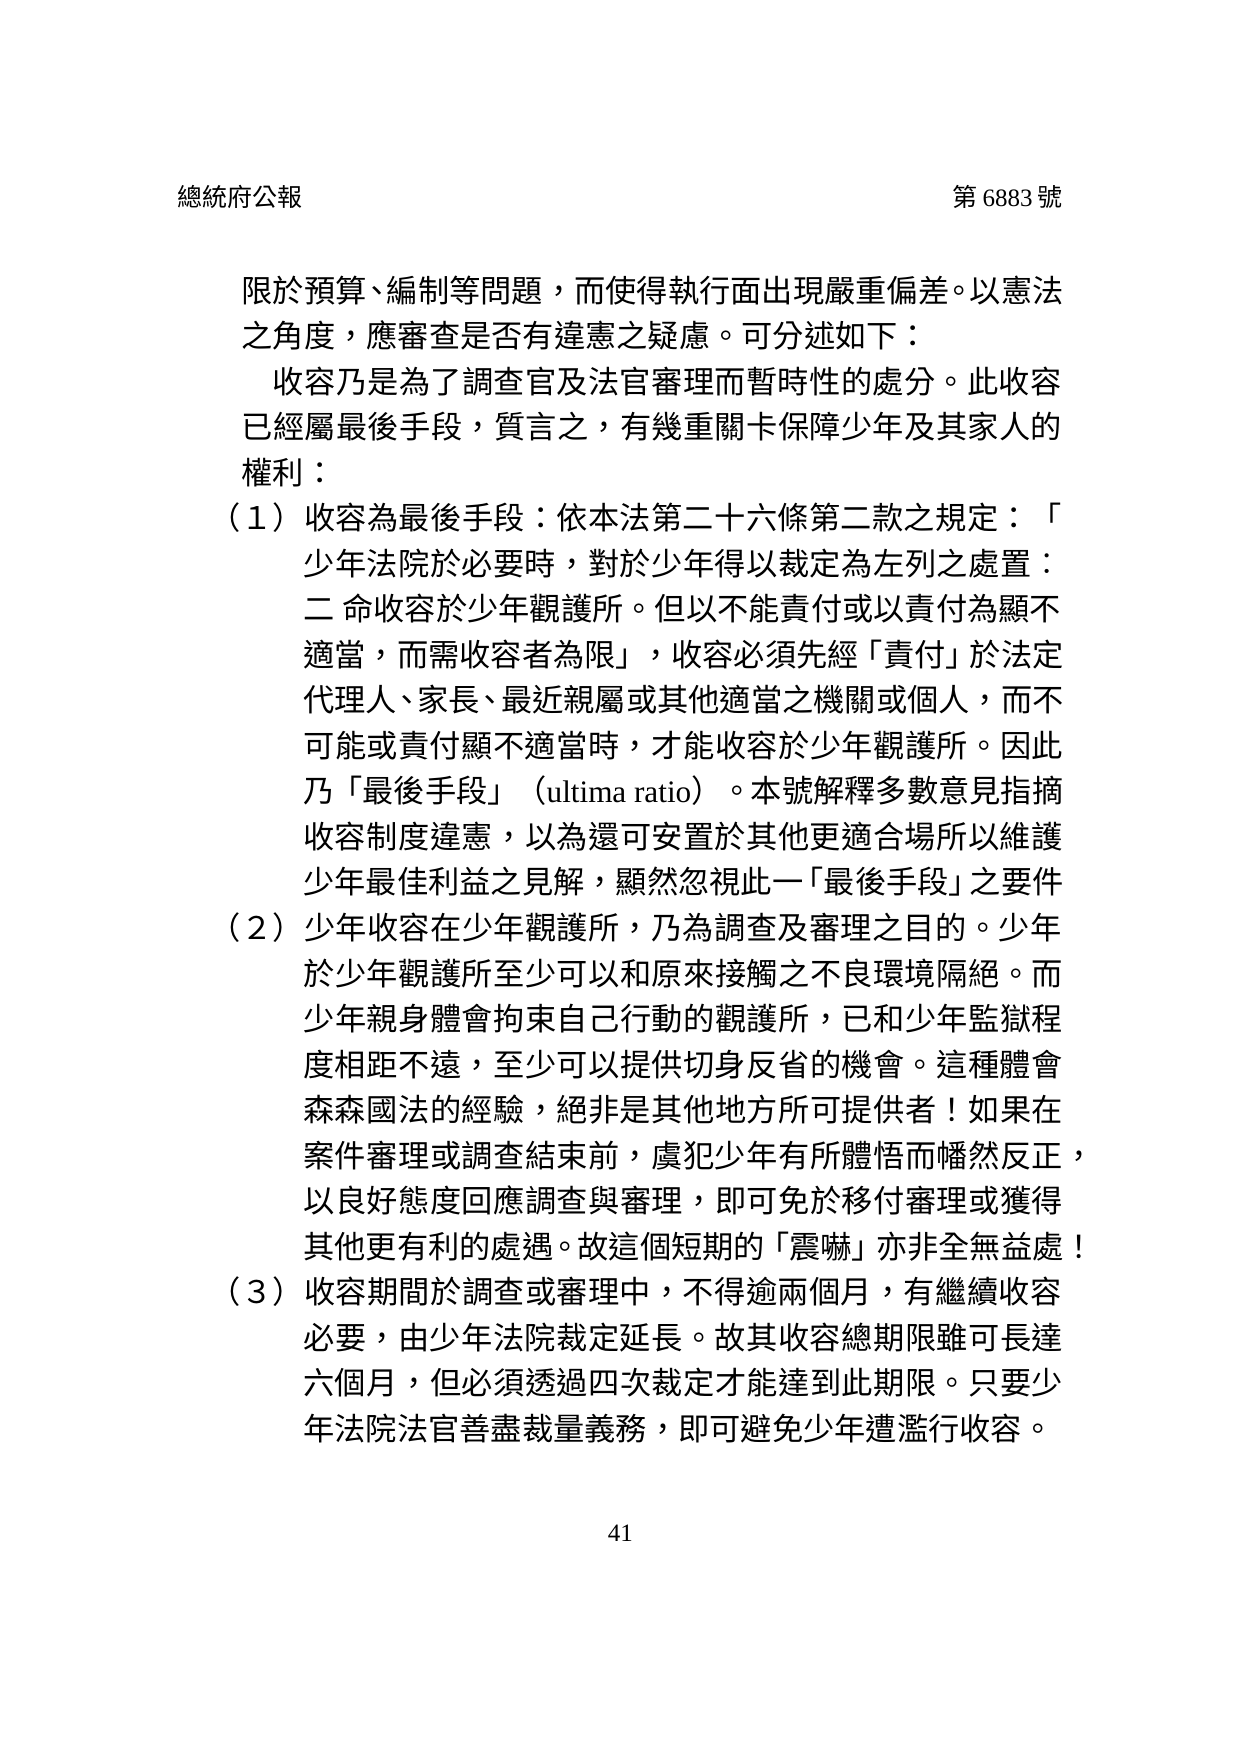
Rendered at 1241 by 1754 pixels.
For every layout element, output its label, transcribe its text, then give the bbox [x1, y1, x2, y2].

text （３）收容期間於調查或審理中，不得逾兩個月，有繼續收容必要，由少年法院裁定延長。故其收容總期限雖可長達六個月，但必須透過四次裁定才能達到此期限。只要少年法院法官善盡裁量義務，即可避免少年遭濫行收容。 [209, 1267, 1063, 1449]
text （１）收容為最後手段：依本法第二十六條第二款之規定：「少年法院於必要時，對於少年得以裁定為左列之處置︰二 命收容於少年觀護所。但以不能責付或以責付為顯不適當，而需收容者為限」，收容必須先經「責付」於法定代理人、家長、最近親屬或其他適當之機關或個人，而不可能或責付顯不適當時，才能收容於少年觀護所。因此乃「最後手段」（ultima ratio）。本號解釋多數意見指摘收容制度違憲，以為還可安置於其他更適合場所以維護少年最佳利益之見解，顯然忽視此一「最後手段」之要件。 [209, 493, 1063, 903]
text （２）少年收容在少年觀護所，乃為調查及審理之目的。少年於少年觀護所至少可以和原來接觸之不良環境隔絕。而少年親身體會拘束自己行動的觀護所，已和少年監獄程度相距不遠，至少可以提供切身反省的機會。這種體會森森國法的經驗，絕非是其他地方所可提供者！如果在案件審理或調查結束前，虞犯少年有所體悟而幡然反正，以良好態度回應調查與審理，即可免於移付審理或獲得其他更有利的處遇。故這個短期的「震嚇」亦非全無益處！ [209, 903, 1063, 1267]
text 收容乃是為了調查官及法官審理而暫時性的處分。此收容已經屬最後手段，質言之，有幾重關卡保障少年及其家人的權利： [241, 357, 1063, 493]
text 限於預算、編制等問題，而使得執行面出現嚴重偏差。以憲法之角度，應審查是否有違憲之疑慮。可分述如下： [241, 266, 1063, 357]
